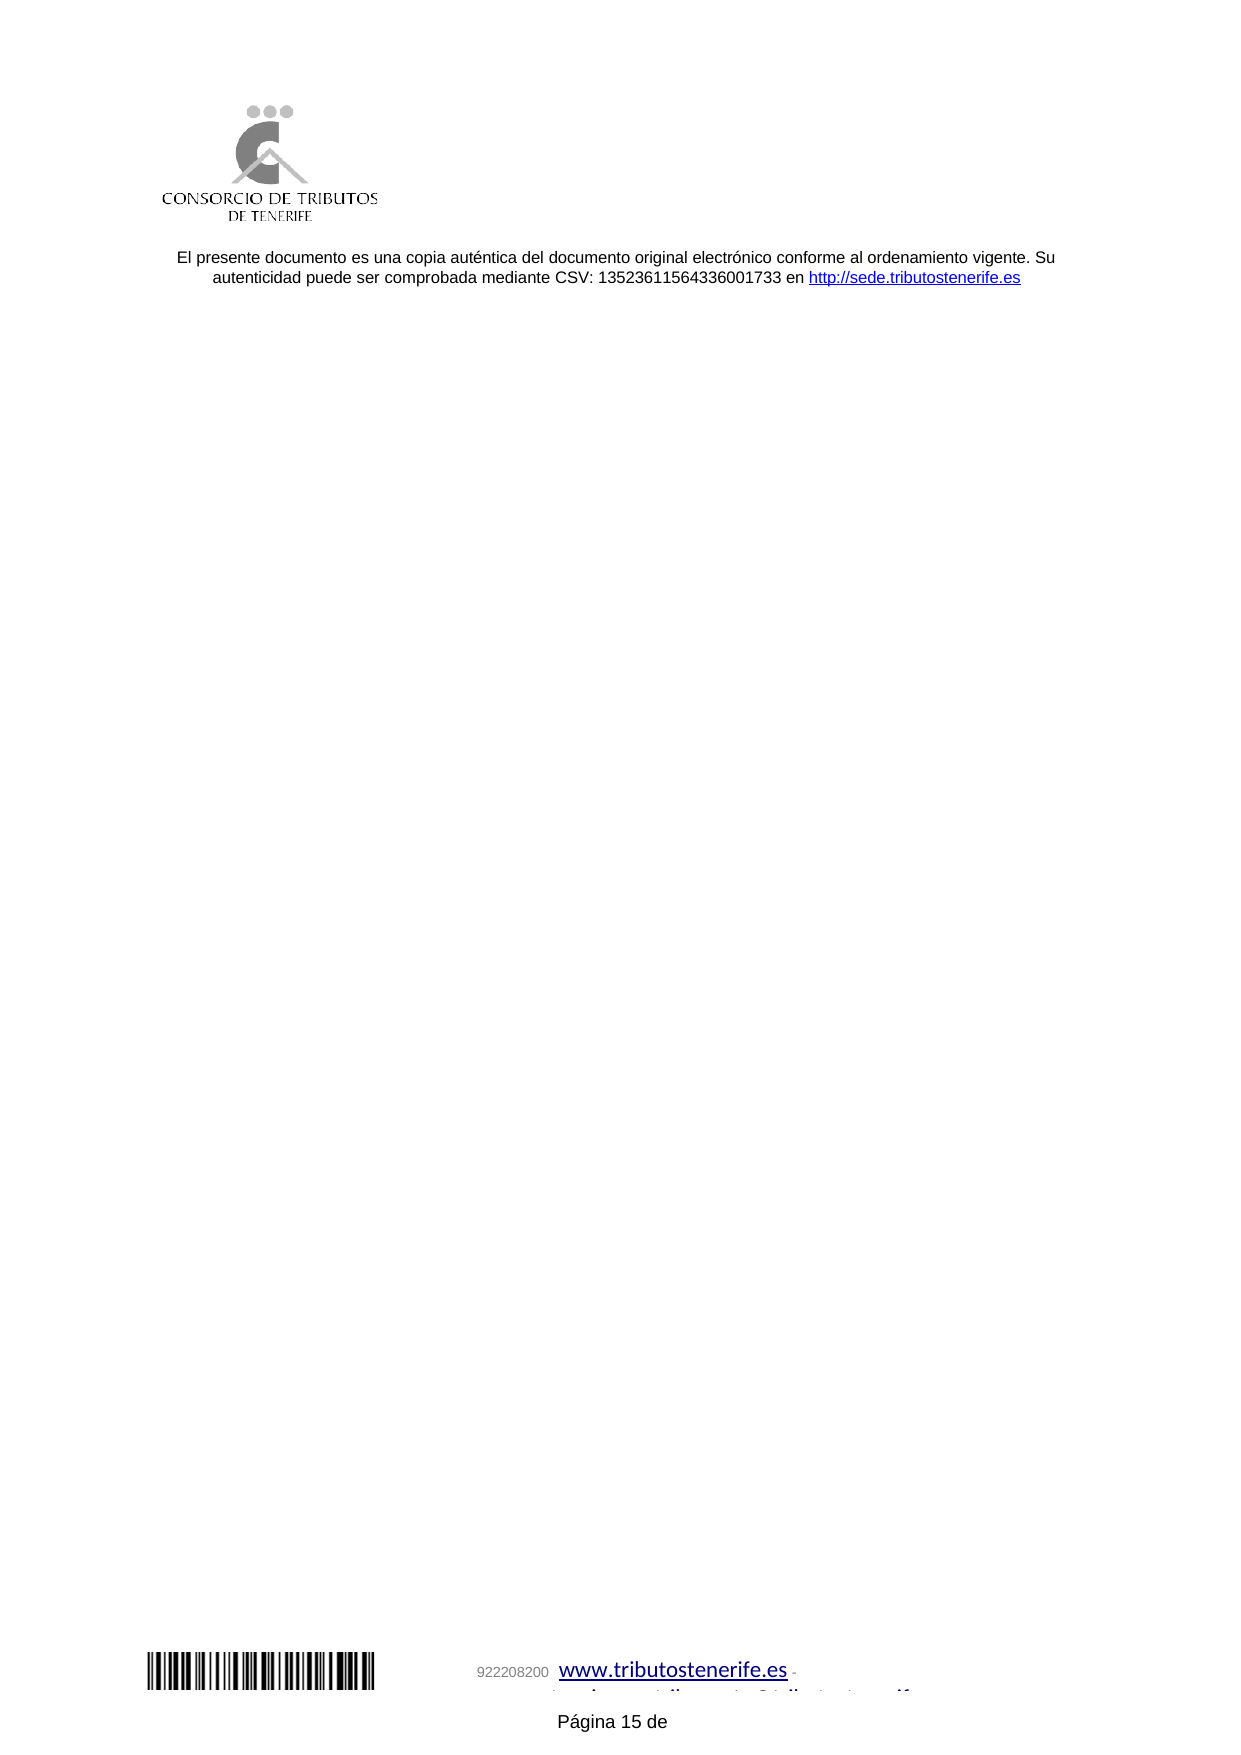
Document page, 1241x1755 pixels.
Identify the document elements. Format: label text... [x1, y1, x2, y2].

text El presente documento es una copia auténtica del documento original electrónico conforme al ordenamiento vigente. Su autenticidad puede ser comprobada mediante CSV: 13523611564336001733 en http://sede.tributostenerife.es [177, 248, 1109, 287]
